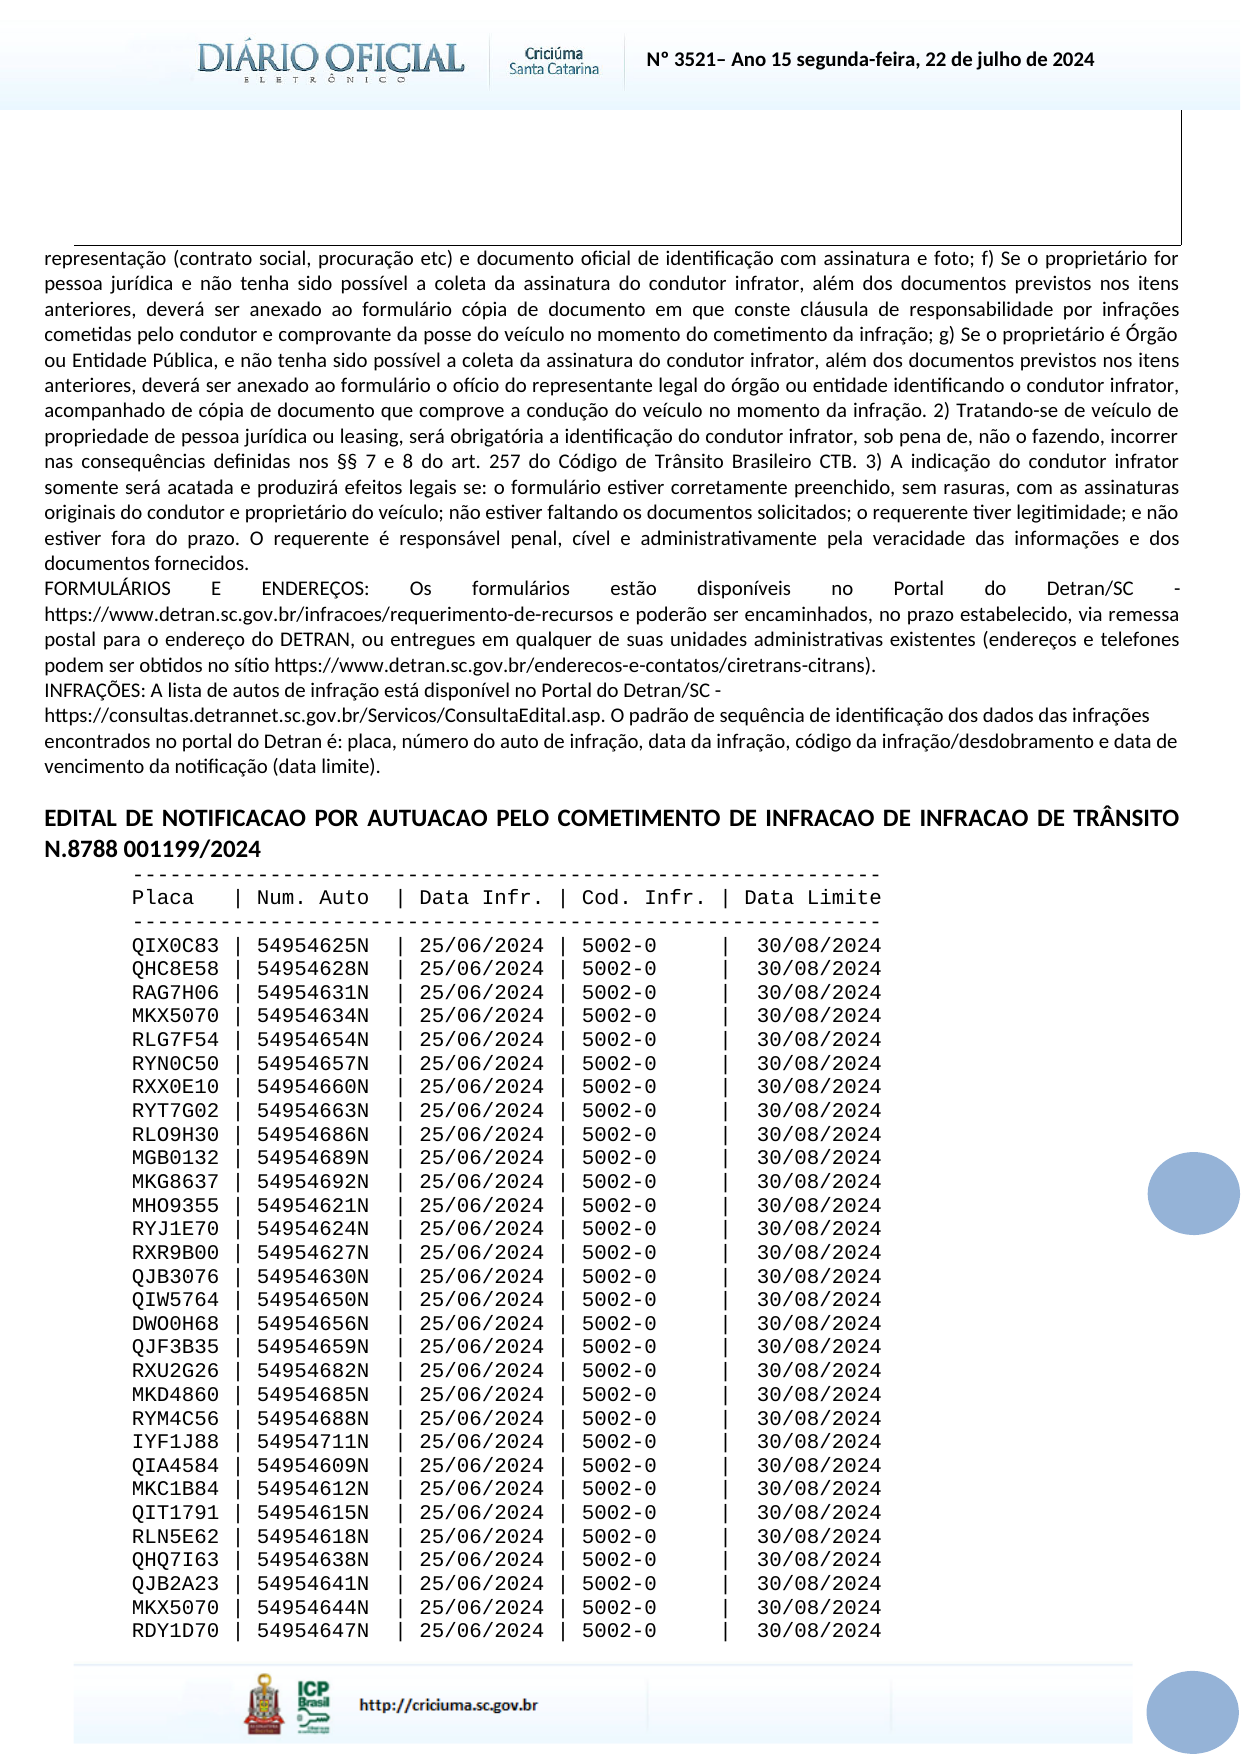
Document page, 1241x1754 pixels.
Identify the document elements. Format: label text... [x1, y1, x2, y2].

text QIX0C83 | 54954625N | 25/06/2024 | 5002-0 | 30/08/2024 [44, 934, 1181, 958]
text MKC1B84 | 54954612N | 25/06/2024 | 5002-0 | 30/08/2024 [44, 1478, 1181, 1502]
text RXR9B00 | 54954627N | 25/06/2024 | 5002-0 | 30/08/2024 [44, 1242, 1181, 1266]
text MHO9355 | 54954621N | 25/06/2024 | 5002-0 | 30/08/2024 [44, 1195, 1155, 1218]
text RYT7G02 | 54954663N | 25/06/2024 | 5002-0 | 30/08/2024 [44, 1100, 1181, 1124]
text RXU2G26 | 54954682N | 25/06/2024 | 5002-0 | 30/08/2024 [44, 1360, 1181, 1384]
text RYJ1E70 | 54954624N | 25/06/2024 | 5002-0 | 30/08/2024 [44, 1218, 1181, 1242]
text QHQ7I63 | 54954638N | 25/06/2024 | 5002-0 | 30/08/2024 [44, 1549, 1181, 1573]
text QJB2A23 | 54954641N | 25/06/2024 | 5002-0 | 30/08/2024 [44, 1573, 1181, 1597]
text IYF1J88 | 54954711N | 25/06/2024 | 5002-0 | 30/08/2024 [44, 1431, 1181, 1455]
text RYN0C50 | 54954657N | 25/06/2024 | 5002-0 | 30/08/2024 [44, 1053, 1181, 1076]
text MGB0132 | 54954689N | 25/06/2024 | 5002-0 | 30/08/2024 [44, 1147, 1181, 1171]
text FORMULÁRIOS E ENDEREÇOS: Os formulários estão disponíveis no Portal do Detran/SC - https://www.detran.sc.gov.br/infracoes/requerimento-de-recursos e poderão ser encaminhados, no prazo estabelecido, via remessa postal para o endereço do DETRAN, ou entregues em qualquer de suas unidades administrativas existentes (endereços e telefones podem ser obtidos no sítio https://www.detran.sc.gov.br/enderecos-e-contatos/ciretrans-citrans). [44, 576, 1181, 677]
text QJB3076 | 54954630N | 25/06/2024 | 5002-0 | 30/08/2024 [44, 1266, 1181, 1289]
text QJF3B35 | 54954659N | 25/06/2024 | 5002-0 | 30/08/2024 [44, 1337, 1181, 1360]
text EDITAL DE NOTIFICACAO POR AUTUACAO PELO COMETIMENTO DE INFRACAO DE INFRACAO DE TRÂNSITO N.8788 001199/2024 [44, 779, 1181, 864]
text representação (contrato social, procuração etc) e documento oficial de identificação com assinatura e foto; f) Se o proprietário for pessoa jurídica e não tenha sido possível a coleta da assinatura do condutor infrator, além dos documentos previstos nos itens anteriores, deverá ser anexado ao formulário cópia de documento em que conste cláusula de responsabilidade por infrações cometidas pelo condutor e comprovante da posse do veículo no momento do cometimento da infração; g) Se o proprietário é Órgão ou Entidade Pública, e não tenha sido possível a coleta da assinatura do condutor infrator, além dos documentos previstos nos itens anteriores, deverá ser anexado ao formulário o ofício do representante legal do órgão ou entidade identificando o condutor infrator, acompanhado de cópia de documento que comprove a condução do veículo no momento da infração. 2) Tratando-se de veículo de propriedade de pessoa jurídica ou leasing, será obrigatória a identificação do condutor infrator, sob pena de, não o fazendo, incorrer nas consequências definidas nos §§ 7 e 8 do art. 257 do Código de Trânsito Brasileiro CTB. 3) A indicação do condutor infrator somente será acatada e produzirá efeitos legais se: o formulário estiver corretamente preenchido, sem rasuras, com as assinaturas originais do condutor e proprietário do veículo; não estiver faltando os documentos solicitados; o requerente tiver legitimidade; e não estiver fora do prazo. O requerente é responsável penal, cível e administrativamente pela veracidade das informações e dos documentos fornecidos. [44, 245, 1181, 576]
text RXX0E10 | 54954660N | 25/06/2024 | 5002-0 | 30/08/2024 [44, 1076, 1181, 1100]
text INFRAÇÕES: A lista de autos de infração está disponível no Portal do Detran/SC - https://consultas.detrannet.sc.gov.br/Servicos/ConsultaEdital.asp. O padrão de sequência de identificação dos dados das infrações encontrados no portal do Detran é: placa, número do auto de infração, data da infração, código da infração/desdobramento e data de vencimento da notificação (data limite). [44, 677, 1181, 779]
text RLN5E62 | 54954618N | 25/06/2024 | 5002-0 | 30/08/2024 [44, 1526, 1181, 1549]
text RYM4C56 | 54954688N | 25/06/2024 | 5002-0 | 30/08/2024 [44, 1407, 1181, 1431]
text QHC8E58 | 54954628N | 25/06/2024 | 5002-0 | 30/08/2024 [44, 958, 1181, 982]
text QIW5764 | 54954650N | 25/06/2024 | 5002-0 | 30/08/2024 [44, 1289, 1181, 1313]
text MKX5070 | 54954634N | 25/06/2024 | 5002-0 | 30/08/2024 [44, 1006, 1181, 1029]
text MKD4860 | 54954685N | 25/06/2024 | 5002-0 | 30/08/2024 [44, 1384, 1181, 1407]
text Placa | Num. Auto | Data Infr. | Cod. Infr. | Data Limite [44, 887, 1181, 911]
text DWO0H68 | 54954656N | 25/06/2024 | 5002-0 | 30/08/2024 [44, 1313, 1181, 1337]
text RDY1D70 | 54954647N | 25/06/2024 | 5002-0 | 30/08/2024 [44, 1620, 1181, 1644]
text RLO9H30 | 54954686N | 25/06/2024 | 5002-0 | 30/08/2024 [44, 1124, 1181, 1147]
text QIA4584 | 54954609N | 25/06/2024 | 5002-0 | 30/08/2024 [44, 1455, 1181, 1478]
text MKX5070 | 54954644N | 25/06/2024 | 5002-0 | 30/08/2024 [44, 1597, 1181, 1620]
text ------------------------------------------------------------ [44, 864, 1181, 887]
text QIT1791 | 54954615N | 25/06/2024 | 5002-0 | 30/08/2024 [44, 1502, 1181, 1526]
text MKG8637 | 54954692N | 25/06/2024 | 5002-0 | 30/08/2024 [44, 1171, 1154, 1195]
text RLG7F54 | 54954654N | 25/06/2024 | 5002-0 | 30/08/2024 [44, 1029, 1181, 1053]
text RAG7H06 | 54954631N | 25/06/2024 | 5002-0 | 30/08/2024 [44, 982, 1181, 1006]
text ------------------------------------------------------------ [44, 911, 1181, 934]
